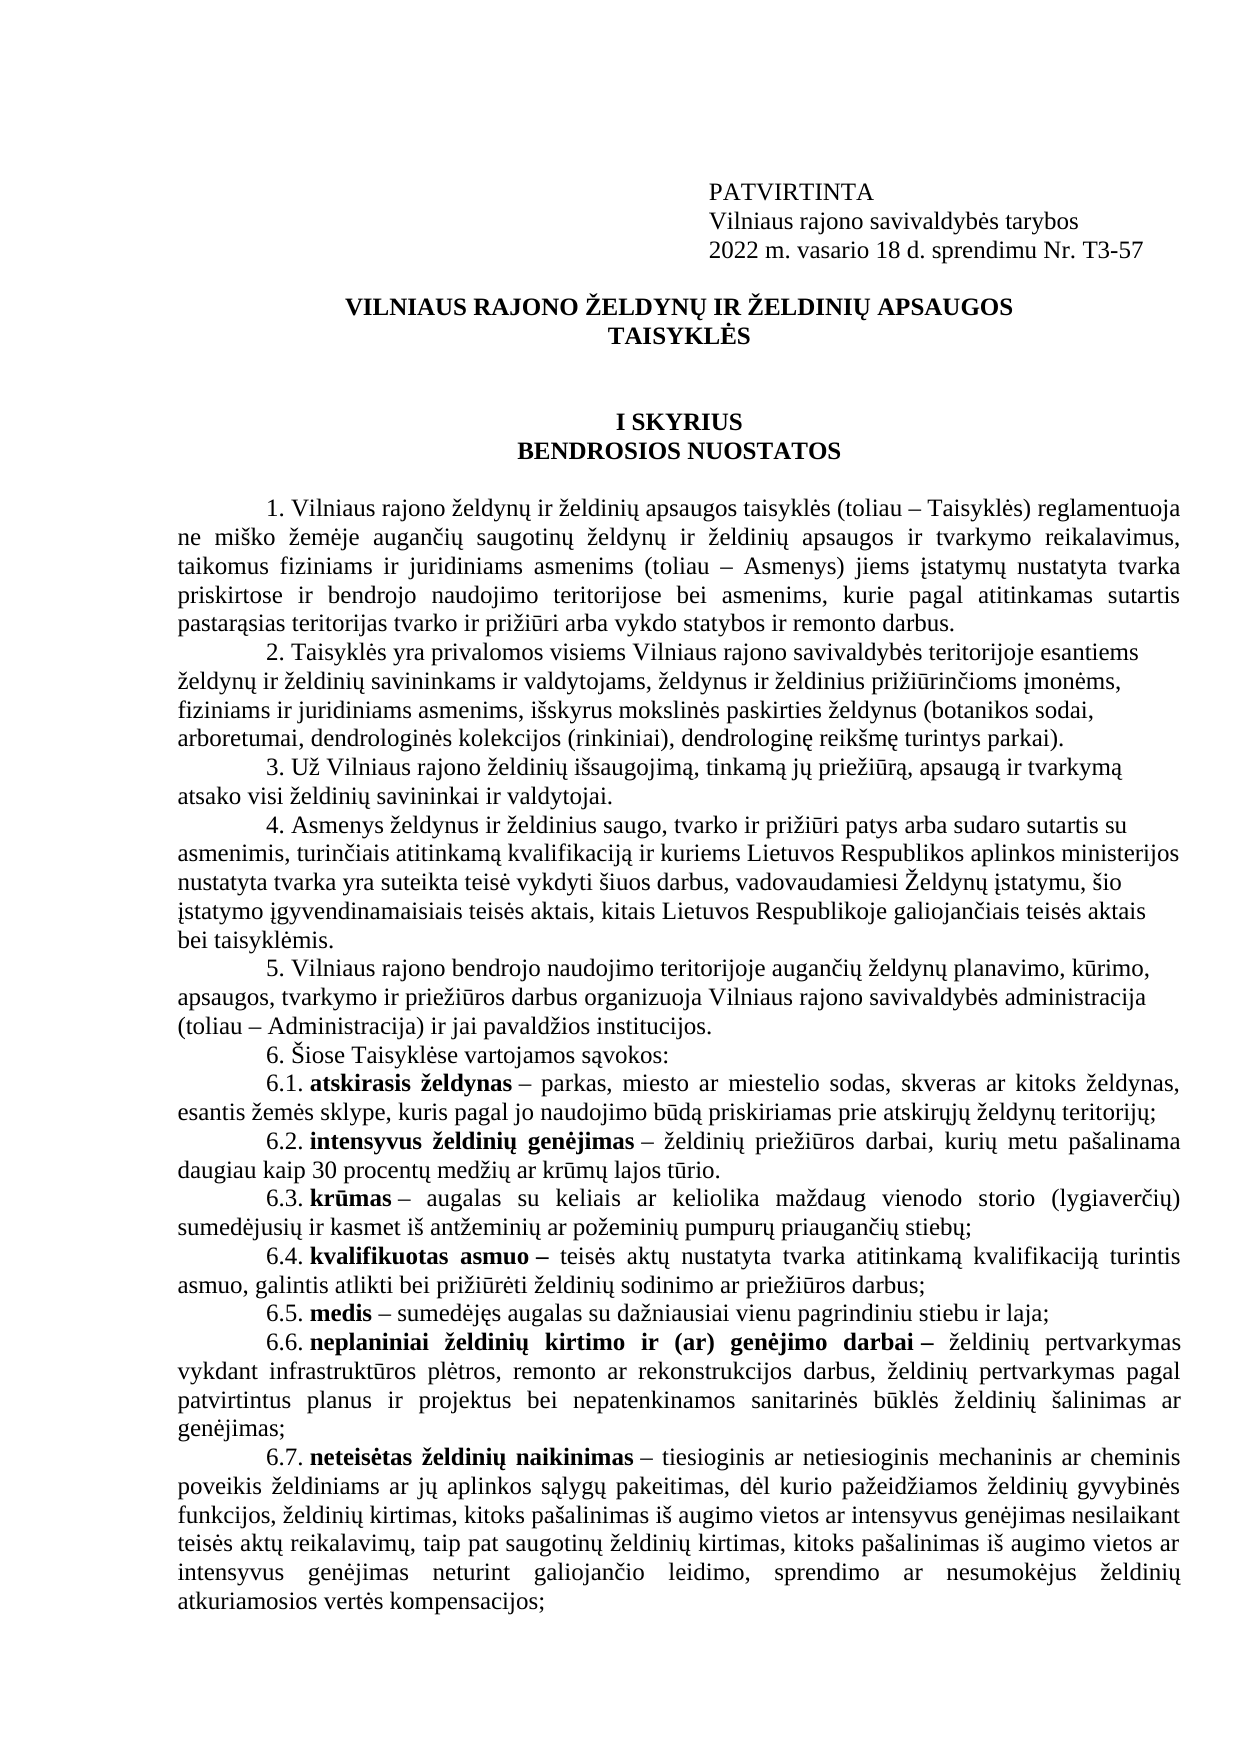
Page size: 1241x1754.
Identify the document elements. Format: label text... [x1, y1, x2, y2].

text 4. Asmenys želdynus ir želdinius saugo, tvarko ir prižiūri patys arba sudaro sutartis su asmenimis, turinčiais atitinkamą kvalifikaciją ir kuriems Lietuvos Respublikos aplinkos ministerijos nustatyta tvarka yra suteikta teisė vykdyti šiuos darbus, vadovaudamiesi Želdynų įstatymu, šio įstatymo įgyvendinamaisiais teisės aktais, kitais Lietuvos Respublikoje galiojančiais teisės aktais bei taisyklėmis. [177, 810, 1181, 953]
text BENDROSIOS NUOSTATOS [177, 436, 1181, 465]
text 6.2. intensyvus želdinių genėjimas – želdinių priežiūros darbai, kurių metu pašalinama daugiau kaip 30 procentų medžių ar krūmų lajos tūrio. [177, 1126, 1181, 1183]
text 6.1. atskirasis želdynas – parkas, miesto ar miestelio sodas, skveras ar kitoks želdynas, esantis žemės sklype, kuris pagal jo naudojimo būdą priskiriamas prie atskirųjų želdynų teritorijų; [177, 1068, 1181, 1126]
text 6. Šiose Taisyklėse vartojamos sąvokos: [177, 1040, 1181, 1068]
text TAISYKLĖS [177, 321, 1181, 350]
text PATVIRTINTA [177, 177, 1181, 206]
text 6.7. neteisėtas želdinių naikinimas – tiesioginis ar netiesioginis mechaninis ar cheminis poveikis želdiniams ar jų aplinkos sąlygų pakeitimas, dėl kurio pažeidžiamos želdinių gyvybinės funkcijos, želdinių kirtimas, kitoks pašalinimas iš augimo vietos ar intensyvus genėjimas nesilaikant teisės aktų reikalavimų, taip pat saugotinų želdinių kirtimas, kitoks pašalinimas iš augimo vietos ar intensyvus genėjimas neturint galiojančio leidimo, sprendimo ar nesumokėjus želdinių atkuriamosios vertės kompensacijos; [177, 1442, 1181, 1615]
text 6.5. medis – sumedėjęs augalas su dažniausiai vienu pagrindiniu stiebu ir laja; [177, 1298, 1181, 1327]
text 6.3. krūmas – augalas su keliais ar keliolika maždaug vienodo storio (lygiaverčių) sumedėjusių ir kasmet iš antžeminių ar požeminių pumpurų priaugančių stiebų; [177, 1183, 1181, 1241]
text 6.6. neplaniniai želdinių kirtimo ir (ar) genėjimo darbai – želdinių pertvarkymas vykdant infrastruktūros plėtros, remonto ar rekonstrukcijos darbus, želdinių pertvarkymas pagal patvirtintus planus ir projektus bei nepatenkinamos sanitarinės būklės želdinių šalinimas ar genėjimas; [177, 1327, 1181, 1442]
text VILNIAUS RAJONO ŽELDYNŲ IR ŽELDINIŲ APSAUGOS [177, 292, 1181, 321]
text 2. Taisyklės yra privalomos visiems Vilniaus rajono savivaldybės teritorijoje esantiems želdynų ir želdinių savininkams ir valdytojams, želdynus ir želdinius prižiūrinčioms įmonėms, fiziniams ir juridiniams asmenims, išskyrus mokslinės paskirties želdynus (botanikos sodai, arboretumai, dendrologinės kolekcijos (rinkiniai), dendrologinę reikšmę turintys parkai). [177, 637, 1181, 752]
text I SKYRIUS [177, 407, 1181, 436]
text 3. Už Vilniaus rajono želdinių išsaugojimą, tinkamą jų priežiūrą, apsaugą ir tvarkymą atsako visi želdinių savininkai ir valdytojai. [177, 752, 1181, 810]
text 1. Vilniaus rajono želdynų ir želdinių apsaugos taisyklės (toliau – Taisyklės) reglamentuoja ne miško žemėje augančių saugotinų želdynų ir želdinių apsaugos ir tvarkymo reikalavimus, taikomus fiziniams ir juridiniams asmenims (toliau – Asmenys) jiems įstatymų nustatyta tvarka priskirtose ir bendrojo naudojimo teritorijose bei asmenims, kurie pagal atitinkamas sutartis pastarąsias teritorijas tvarko ir prižiūri arba vykdo statybos ir remonto darbus. [177, 493, 1181, 637]
text 2022 m. vasario 18 d. sprendimu Nr. T3-57 [177, 235, 1181, 263]
text 6.4. kvalifikuotas asmuo – teisės aktų nustatyta tvarka atitinkamą kvalifikaciją turintis asmuo, galintis atlikti bei prižiūrėti želdinių sodinimo ar priežiūros darbus; [177, 1241, 1181, 1298]
text Vilniaus rajono savivaldybės tarybos [177, 206, 1181, 235]
text 5. Vilniaus rajono bendrojo naudojimo teritorijoje augančių želdynų planavimo, kūrimo, apsaugos, tvarkymo ir priežiūros darbus organizuoja Vilniaus rajono savivaldybės administracija (toliau – Administracija) ir jai pavaldžios institucijos. [177, 953, 1181, 1040]
